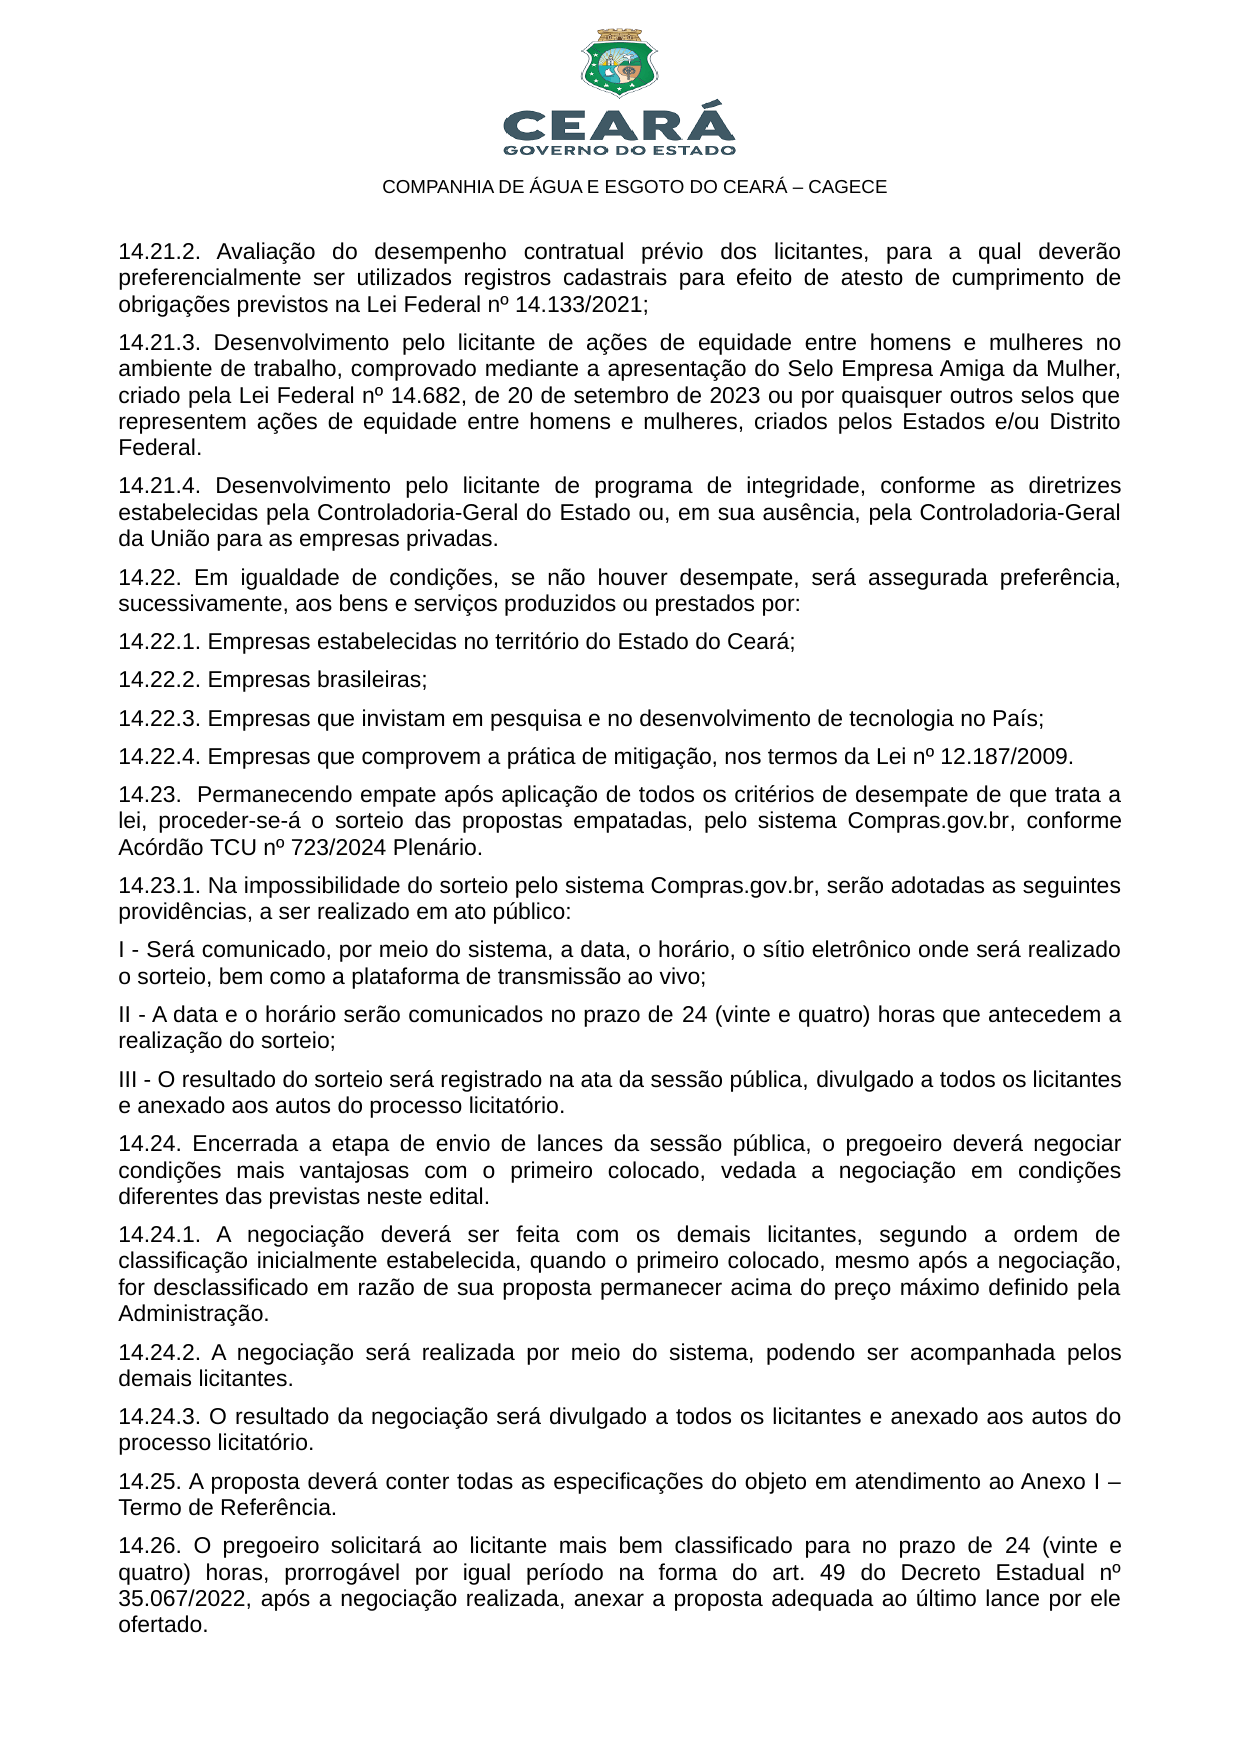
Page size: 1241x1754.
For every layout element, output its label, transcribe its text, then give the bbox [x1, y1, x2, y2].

text 14.22.2. Empresas brasileiras; [118, 666, 1122, 693]
text 14.22.1. Empresas estabelecidas no território do Estado do Ceará; [118, 628, 1122, 654]
text II - A data e o horário serão comunicados no prazo de 24 (vinte e quatro) horas que antecedem a realização do sorteio; [118, 1001, 1122, 1054]
text 14.24.2. A negociação será realizada por meio do sistema, podendo ser acompanhada pelos demais licitantes. [118, 1338, 1122, 1391]
text 14.24.1. A negociação deverá ser feita com os demais licitantes, segundo a ordem de classificação inicialmente estabelecida, quando o primeiro colocado, mesmo após a negociação, for desclassificado em razão de sua proposta permanecer acima do preço máximo definido pela Administração. [118, 1221, 1122, 1327]
text 14.25. A proposta deverá conter todas as especificações do objeto em atendimento ao Anexo I – Termo de Referência. [118, 1468, 1122, 1520]
text 14.21.4. Desenvolvimento pelo licitante de programa de integridade, conforme as diretrizes estabelecidas pela Controladoria-Geral do Estado ou, em sua ausência, pela Controladoria-Geral da União para as empresas privadas. [118, 472, 1122, 552]
text 14.23. Permanecendo empate após aplicação de todos os critérios de desempate de que trata a lei, proceder-se-á o sorteio das propostas empatadas, pelo sistema Compras.gov.br, conforme Acórdão TCU nº 723/2024 Plenário. [118, 781, 1122, 860]
text 14.24.3. O resultado da negociação será divulgado a todos os licitantes e anexado aos autos do processo licitatório. [118, 1403, 1122, 1456]
text 14.26. O pregoeiro solicitará ao licitante mais bem classificado para no prazo de 24 (vinte e quatro) horas, prorrogável por igual período na forma do art. 49 do Decreto Estadual nº 35.067/2022, após a negociação realizada, anexar a proposta adequada ao último lance por ele ofertado. [118, 1532, 1122, 1638]
text 14.21.2. Avaliação do desempenho contratual prévio dos licitantes, para a qual deverão preferencialmente ser utilizados registros cadastrais para efeito de atesto de cumprimento de obrigações previstos na Lei Federal nº 14.133/2021; [118, 238, 1122, 317]
text 14.22.4. Empresas que comprovem a prática de mitigação, nos termos da Lei nº 12.187/2009. [118, 743, 1122, 769]
text I - Será comunicado, por meio do sistema, a data, o horário, o sítio eletrônico onde será realizado o sorteio, bem como a plataforma de transmissão ao vivo; [118, 936, 1122, 989]
picture [482, 24, 758, 159]
text 14.22.3. Empresas que invistam em pesquisa e no desenvolvimento de tecnologia no País; [118, 704, 1122, 731]
text 14.22. Em igualdade de condições, se não houver desempate, será assegurada preferência, sucessivamente, aos bens e serviços produzidos ou prestados por: [118, 563, 1122, 616]
text 14.21.3. Desenvolvimento pelo licitante de ações de equidade entre homens e mulheres no ambiente de trabalho, comprovado mediante a apresentação do Selo Empresa Amiga da Mulher, criado pela Lei Federal nº 14.682, de 20 de setembro de 2023 ou por quaisquer outros selos que representem ações de equidade entre homens e mulheres, criados pelos Estados e/ou Distrito Federal. [118, 329, 1122, 461]
text 14.23.1. Na impossibilidade do sorteio pelo sistema Compras.gov.br, serão adotadas as seguintes providências, a ser realizado em ato público: [118, 872, 1122, 924]
text III - O resultado do sorteio será registrado na ata da sessão pública, divulgado a todos os licitantes e anexado aos autos do processo licitatório. [118, 1066, 1122, 1118]
text 14.24. Encerrada a etapa de envio de lances da sessão pública, o pregoeiro deverá negociar condições mais vantajosas com o primeiro colocado, vedada a negociação em condições diferentes das previstas neste edital. [118, 1130, 1122, 1209]
